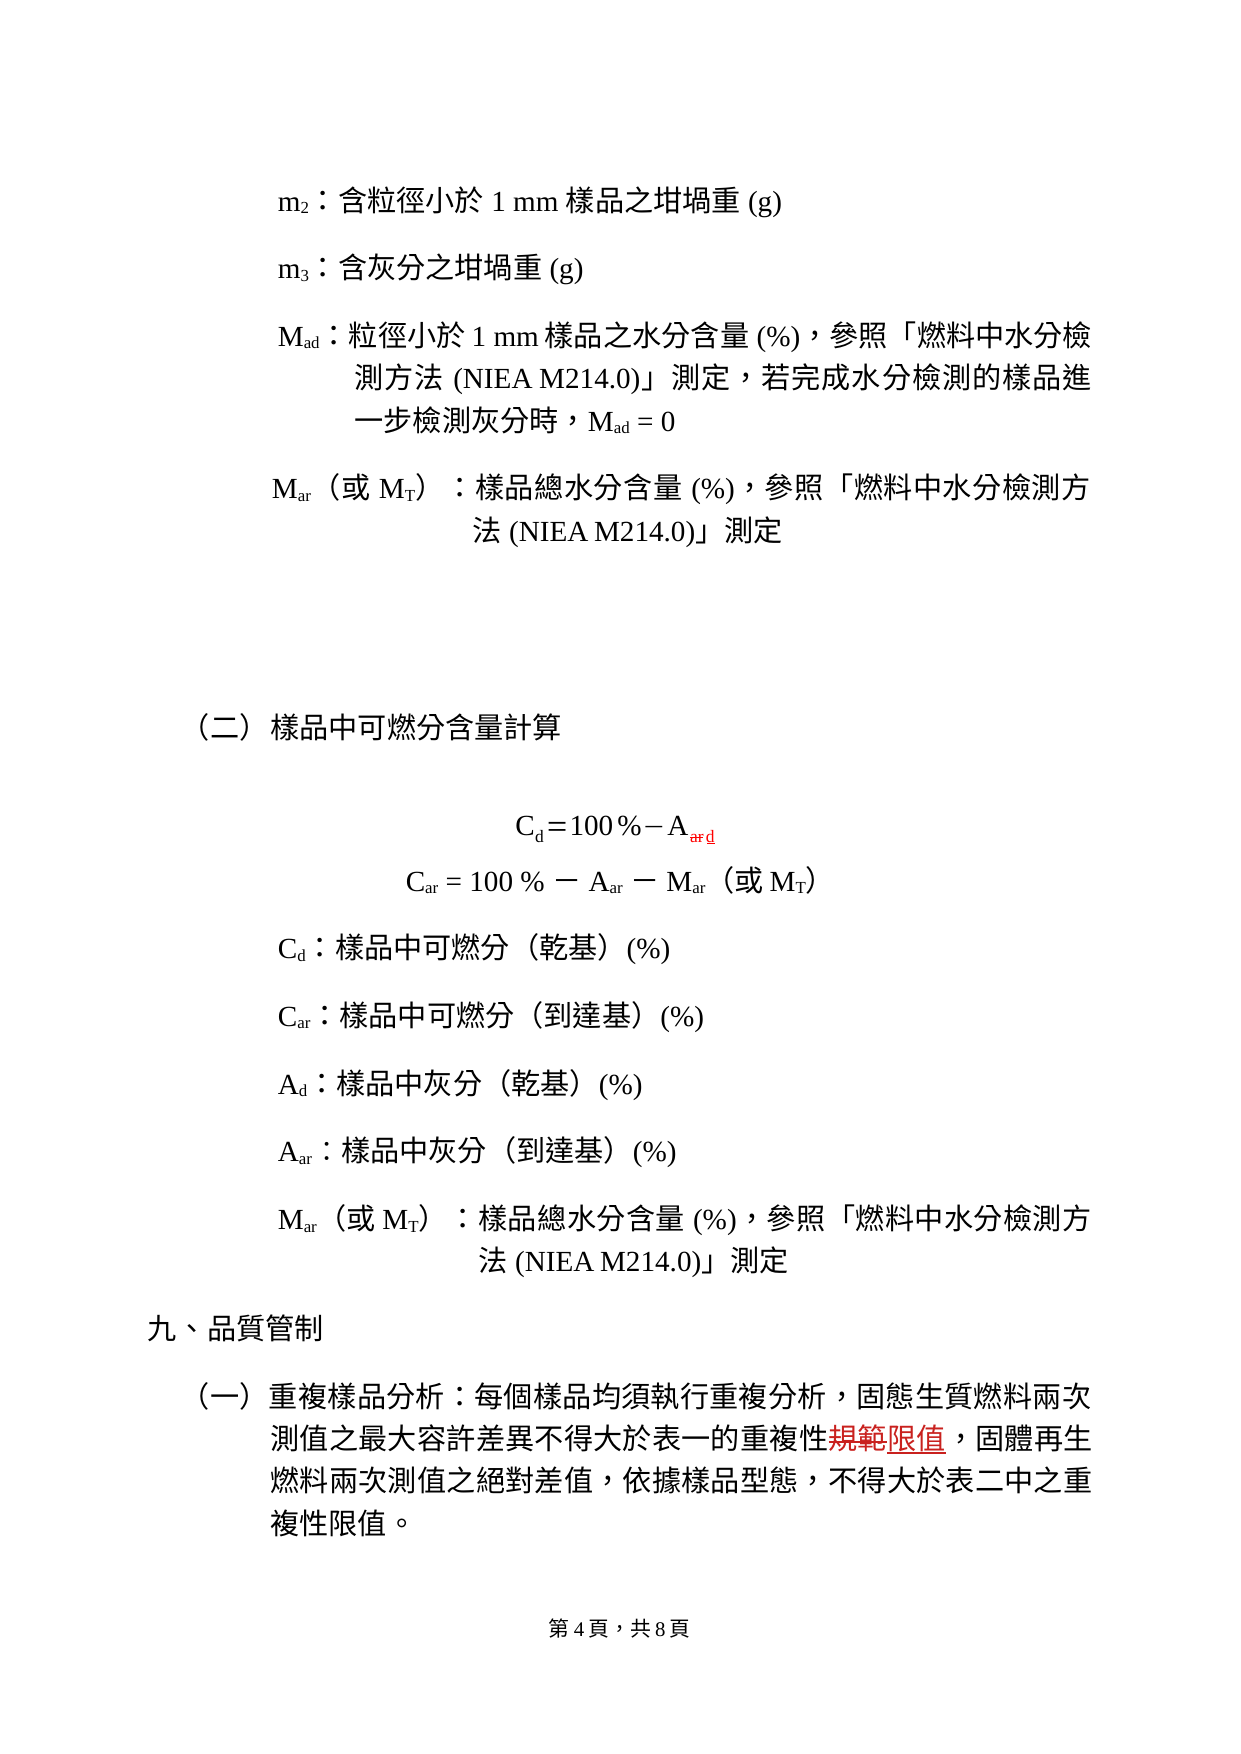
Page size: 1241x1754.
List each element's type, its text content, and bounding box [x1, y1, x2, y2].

text Car = 100 % － Aar － Mar（或MT） [148, 857, 1092, 899]
text Car：樣品中可燃分（到達基）(%) [260, 993, 1092, 1035]
text Ad：樣品中灰分（乾基）(%) [260, 1060, 1092, 1103]
text Cd：樣品中可燃分（乾基）(%) [260, 925, 1092, 967]
subtitle m2：含粒徑小於 1 mm 樣品之坩堝重 (g) [207, 177, 1092, 219]
subtitle Mad：粒徑小於1 mm樣品之水分含量 (%)，參照「燃料中水分檢測方法 (NIEA M214.0)」測定，若完成水分檢測的樣品進一步檢測灰分時，Mad = 0 [278, 313, 1092, 439]
text （一）重複樣品分析：每個樣品均須執行重複分析，固態生質燃料兩次測值之最大容許差異不得大於表一的重複性規範限值，固體再生燃料兩次測值之絕對差值，依據樣品型態，不得大於表二中之重複性限值。 [181, 1373, 1092, 1543]
text Mar（或MT）：樣品總水分含量 (%)，參照「燃料中水分檢測方法 (NIEA M214.0)」測定 [278, 1196, 1092, 1280]
subtitle Mar（或 MT）：樣品總水分含量 (%)，參照「燃料中水分檢測方法 (NIEA M214.0)」測定 [272, 465, 1092, 549]
list 品質管制 [148, 1306, 1092, 1348]
text Aar：樣品中灰分（到達基）(%) [260, 1128, 1092, 1170]
list 樣品中可燃分含量計算 [181, 705, 1092, 747]
subtitle m3：含灰分之坩堝重 (g) [207, 245, 1092, 287]
